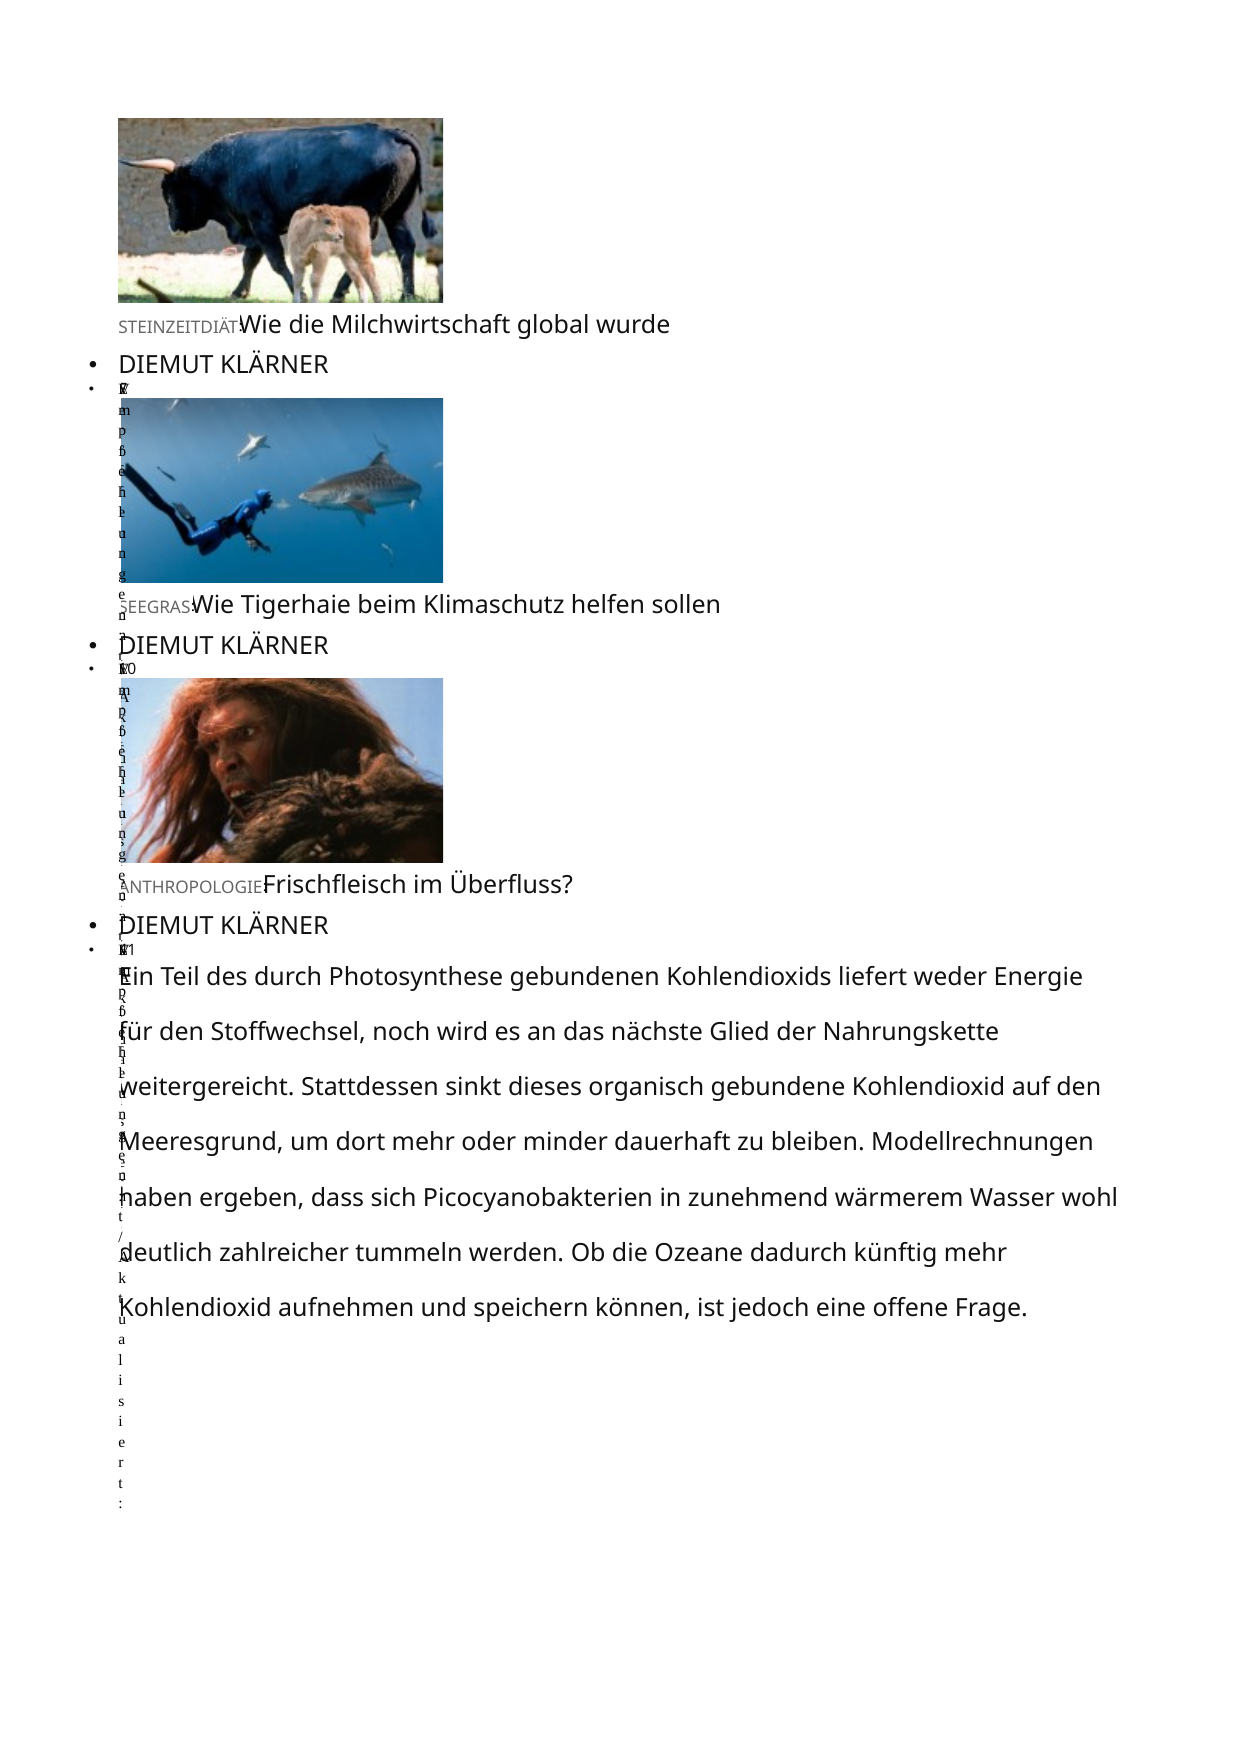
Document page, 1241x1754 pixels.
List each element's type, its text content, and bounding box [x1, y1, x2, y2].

list 7 [121, 380, 1122, 398]
picture [118, 118, 444, 303]
text SEEGRASWie Tigerhaie beim Klimaschutz helfen sollen [121, 587, 1122, 621]
text ANTHROPOLOGIEFrischfleisch im Überfluss? [121, 867, 1122, 901]
picture [121, 398, 444, 583]
list 10 [121, 660, 1122, 678]
list DIEMUT KLÄRNER [121, 911, 1122, 940]
list DIEMUT KLÄRNER [118, 350, 1122, 380]
text STEINZEITDIÄTWie die Milchwirtschaft global wurde [118, 307, 1122, 341]
text Ein Teil des durch Photosynthese gebundenen Kohlendioxids liefert weder Energie für den Stoffwechsel, noch wird es an das nächste Glied der Nahrungskette weitergereicht. Stattdessen sinkt dieses organisch gebundene Kohlendioxid auf den Meeresgrund, um dort mehr oder minder dauerhaft zu bleiben. Modellrechnungen haben ergeben, dass sich Picocyanobakterien in zunehmend wärmerem Wasser wohl deutlich zahlreicher tummeln werden. Ob die Ozeane dadurch künftig mehr Kohlendioxid aufnehmen und speichern können, ist jedoch eine offene Frage. [121, 959, 1122, 1323]
picture [121, 678, 444, 863]
list DIEMUT KLÄRNER [121, 631, 1122, 660]
picture [382, 544, 392, 553]
list 41 [121, 940, 1122, 959]
